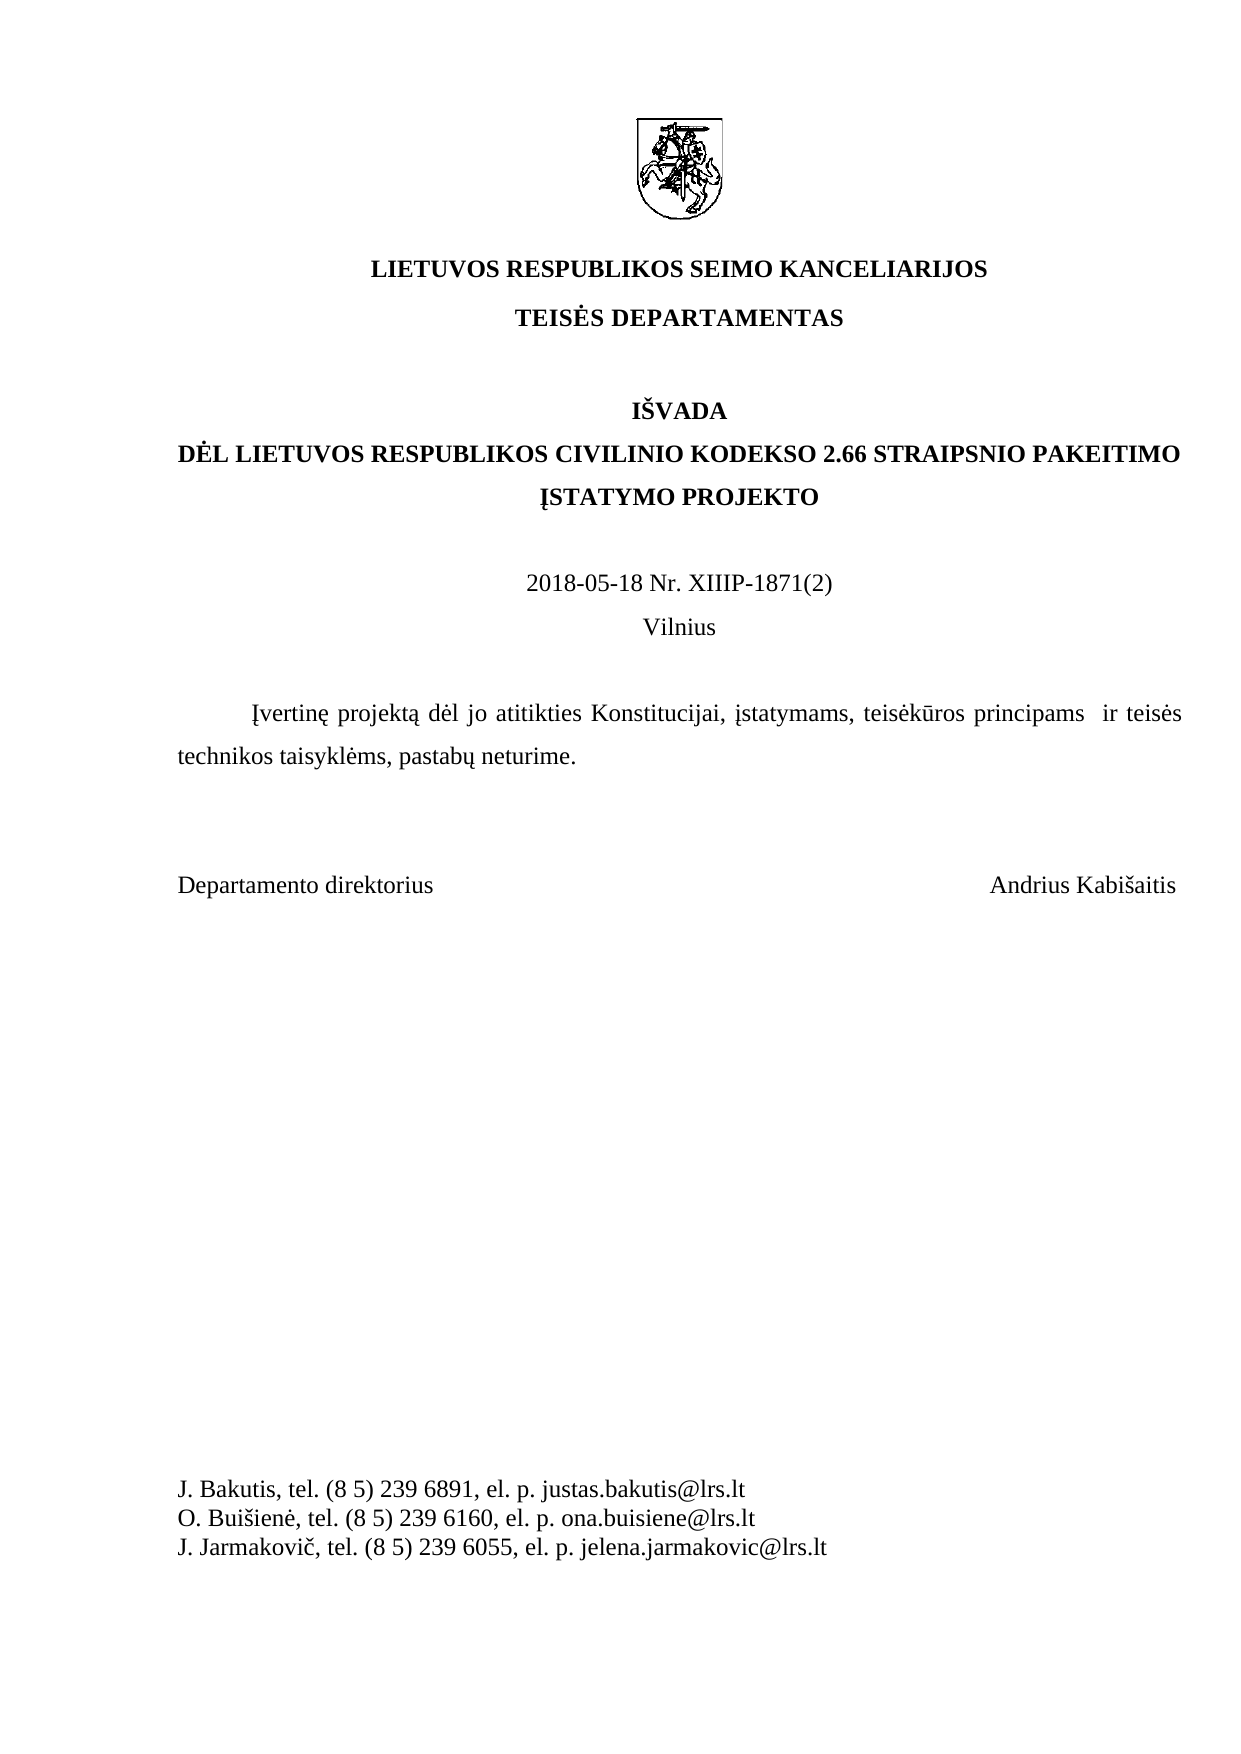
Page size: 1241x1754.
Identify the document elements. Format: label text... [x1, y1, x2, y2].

text O. Buišienė, tel. (8 5) 239 6160, el. p. ona.buisiene@lrs.lt [177, 1503, 1181, 1532]
text LIETUVOS RESPUBLIKOS SEIMO KANCELIARIJOS [177, 254, 1181, 283]
text DĖL LIETUVOS RESPUBLIKOS CIVILINIO KODEKSO 2.66 STRAIPSNIO PAKEITIMO ĮSTATYMO PROJEKTO [177, 439, 1181, 511]
text J. Jarmakovič, tel. (8 5) 239 6055, el. p. jelena.jarmakovic@lrs.lt [177, 1532, 1181, 1560]
text IŠVADA [177, 396, 1181, 425]
text 2018-05-18 Nr. XIIIP-1871(2) [177, 568, 1181, 597]
text Vilnius [177, 612, 1181, 640]
text TEISĖS DEPARTAMENTAS [177, 303, 1181, 332]
text Įvertinę projektą dėl jo atitikties Konstitucijai, įstatymams, teisėkūros principams ir teisės technikos taisyklėms, pastabų neturime. [177, 698, 1183, 770]
text J. Bakutis, tel. (8 5) 239 6891, el. p. justas.bakutis@lrs.lt [177, 1474, 1181, 1503]
text Departamento direktorius Andrius Kabišaitis [177, 870, 1181, 899]
